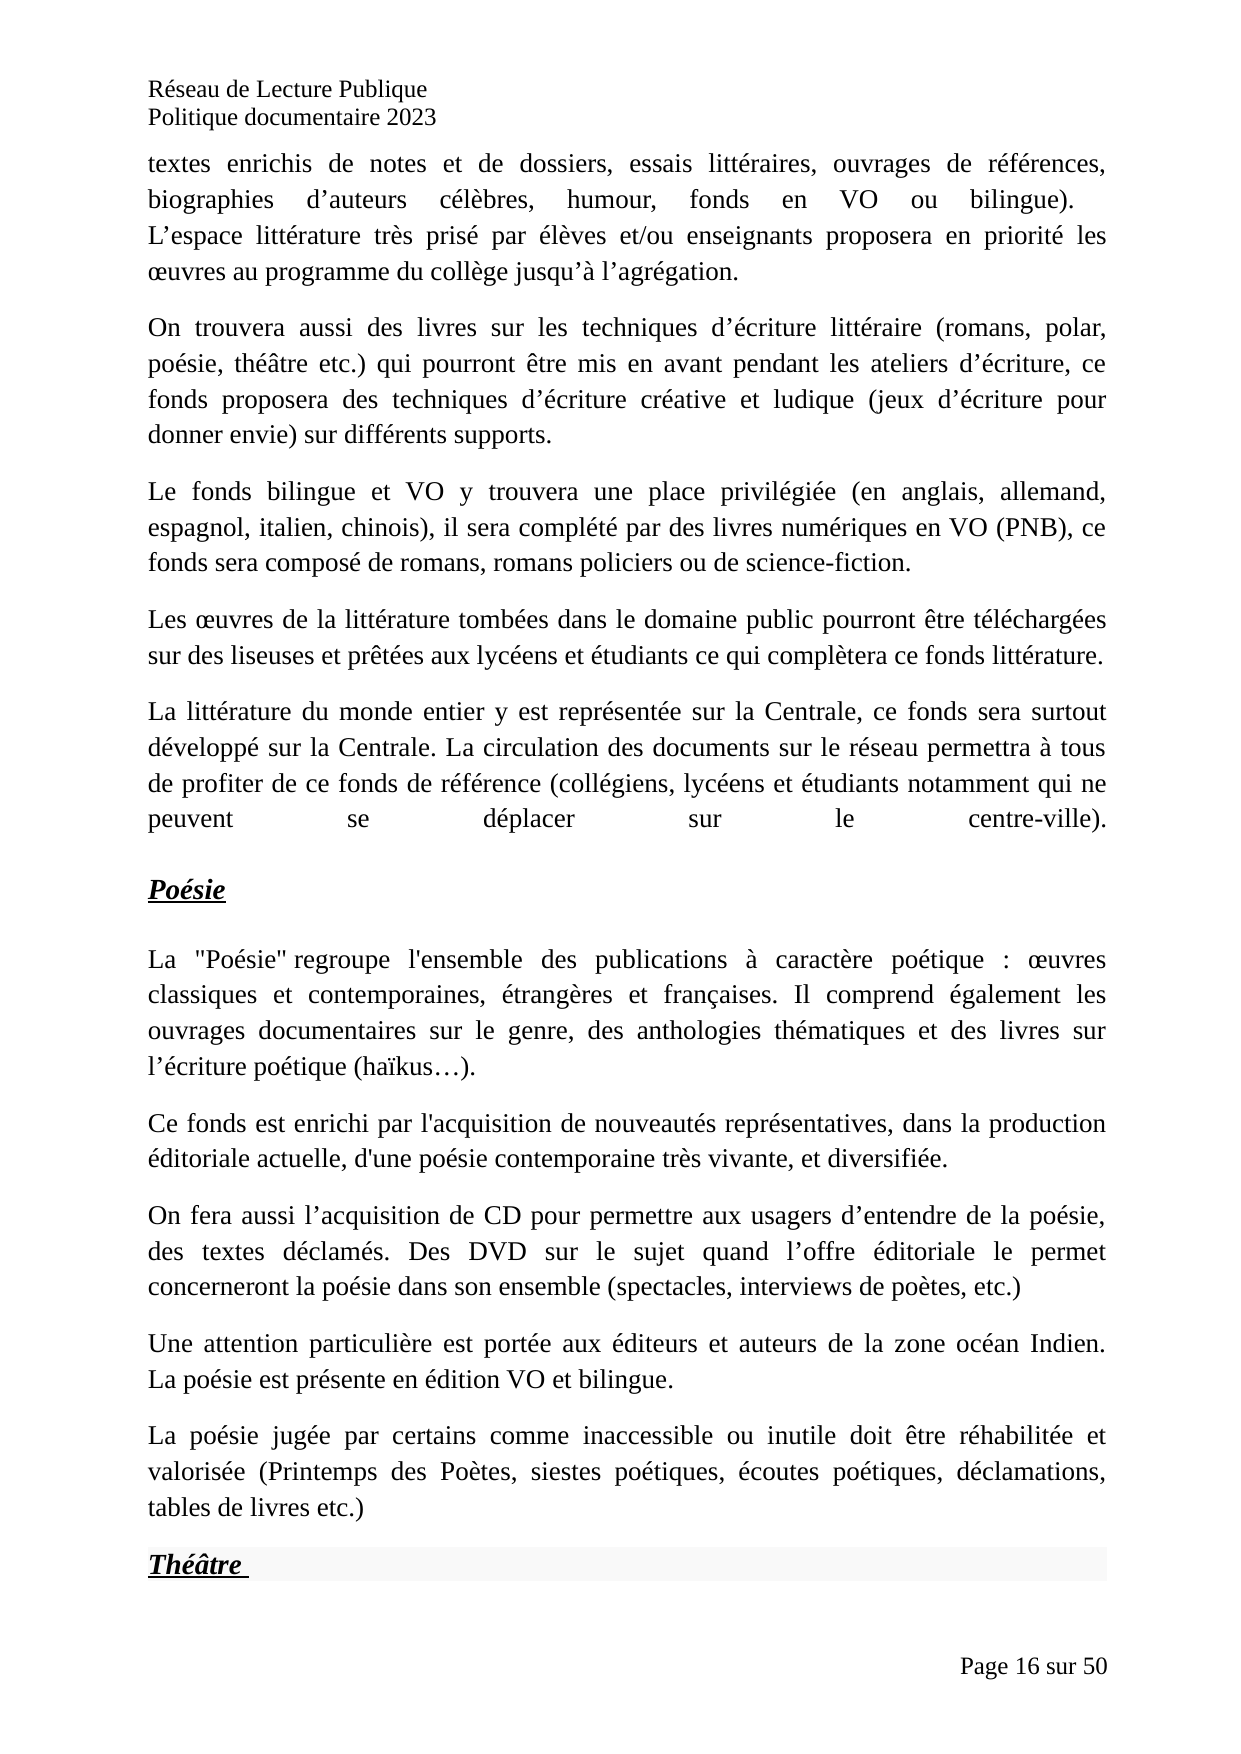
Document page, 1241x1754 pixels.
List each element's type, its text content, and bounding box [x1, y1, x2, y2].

text On fera aussi l’acquisition de CD pour permettre aux usagers d’entendre de la poésie, des textes déclamés. Des DVD sur le sujet quand l’offre éditoriale le permet concerneront la poésie dans son ensemble (spectacles, interviews de poètes, etc.) [148, 1199, 1107, 1302]
text Une attention particulière est portée aux éditeurs et auteurs de la zone océan Indien. La poésie est présente en édition VO et bilingue. [148, 1327, 1107, 1394]
text Les œuvres de la littérature tombées dans le domaine public pourront être téléchargées sur des liseuses et prêtées aux lycéens et étudiants ce qui complètera ce fonds littérature. [148, 603, 1107, 670]
text Ce fonds est enrichi par l'acquisition de nouveautés représentatives, dans la production éditoriale actuelle, d'une poésie contemporaine très vivante, et diversifiée. [148, 1107, 1107, 1173]
text Le fonds bilingue et VO y trouvera une place privilégiée (en anglais, allemand, espagnol, italien, chinois), il sera complété par des livres numériques en VO (PNB), ce fonds sera composé de romans, romans policiers ou de science-fiction. [148, 475, 1107, 578]
text La poésie jugée par certains comme inaccessible ou inutile doit être réhabilitée et valorisée (Printemps des Poètes, siestes poétiques, écoutes poétiques, déclamations, tables de livres etc.) [148, 1419, 1107, 1522]
text textes enrichis de notes et de dossiers, essais littéraires, ouvrages de références, biographies d’auteurs célèbres, humour, fonds en VO ou bilingue). L’espace littérature très prisé par élèves et/ou enseignants proposera en priorité les œuvres au programme du collège jusqu’à l’agrégation. [148, 148, 1107, 286]
text Théâtre [148, 1547, 1107, 1581]
text On trouvera aussi des livres sur les techniques d’écriture littéraire (romans, polar, poésie, théâtre etc.) qui pourront être mis en avant pendant les ateliers d’écriture, ce fonds proposera des techniques d’écriture créative et ludique (jeux d’écriture pour donner envie) sur différents supports. [148, 311, 1107, 450]
text La littérature du monde entier y est représentée sur la Centrale, ce fonds sera surtout développé sur la Centrale. La circulation des documents sur le réseau permettra à tous de profiter de ce fonds de référence (collégiens, lycéens et étudiants notamment qui ne peuvent se déplacer sur le centre-ville). Poésie La "Poésie" regroupe l'ensemble des publications à caractère poétique : œuvres classiques et contemporaines, étrangères et françaises. Il comprend également les ouvrages documentaires sur le genre, des anthologies thématiques et des livres sur l’écriture poétique (haïkus…). [148, 695, 1107, 1081]
